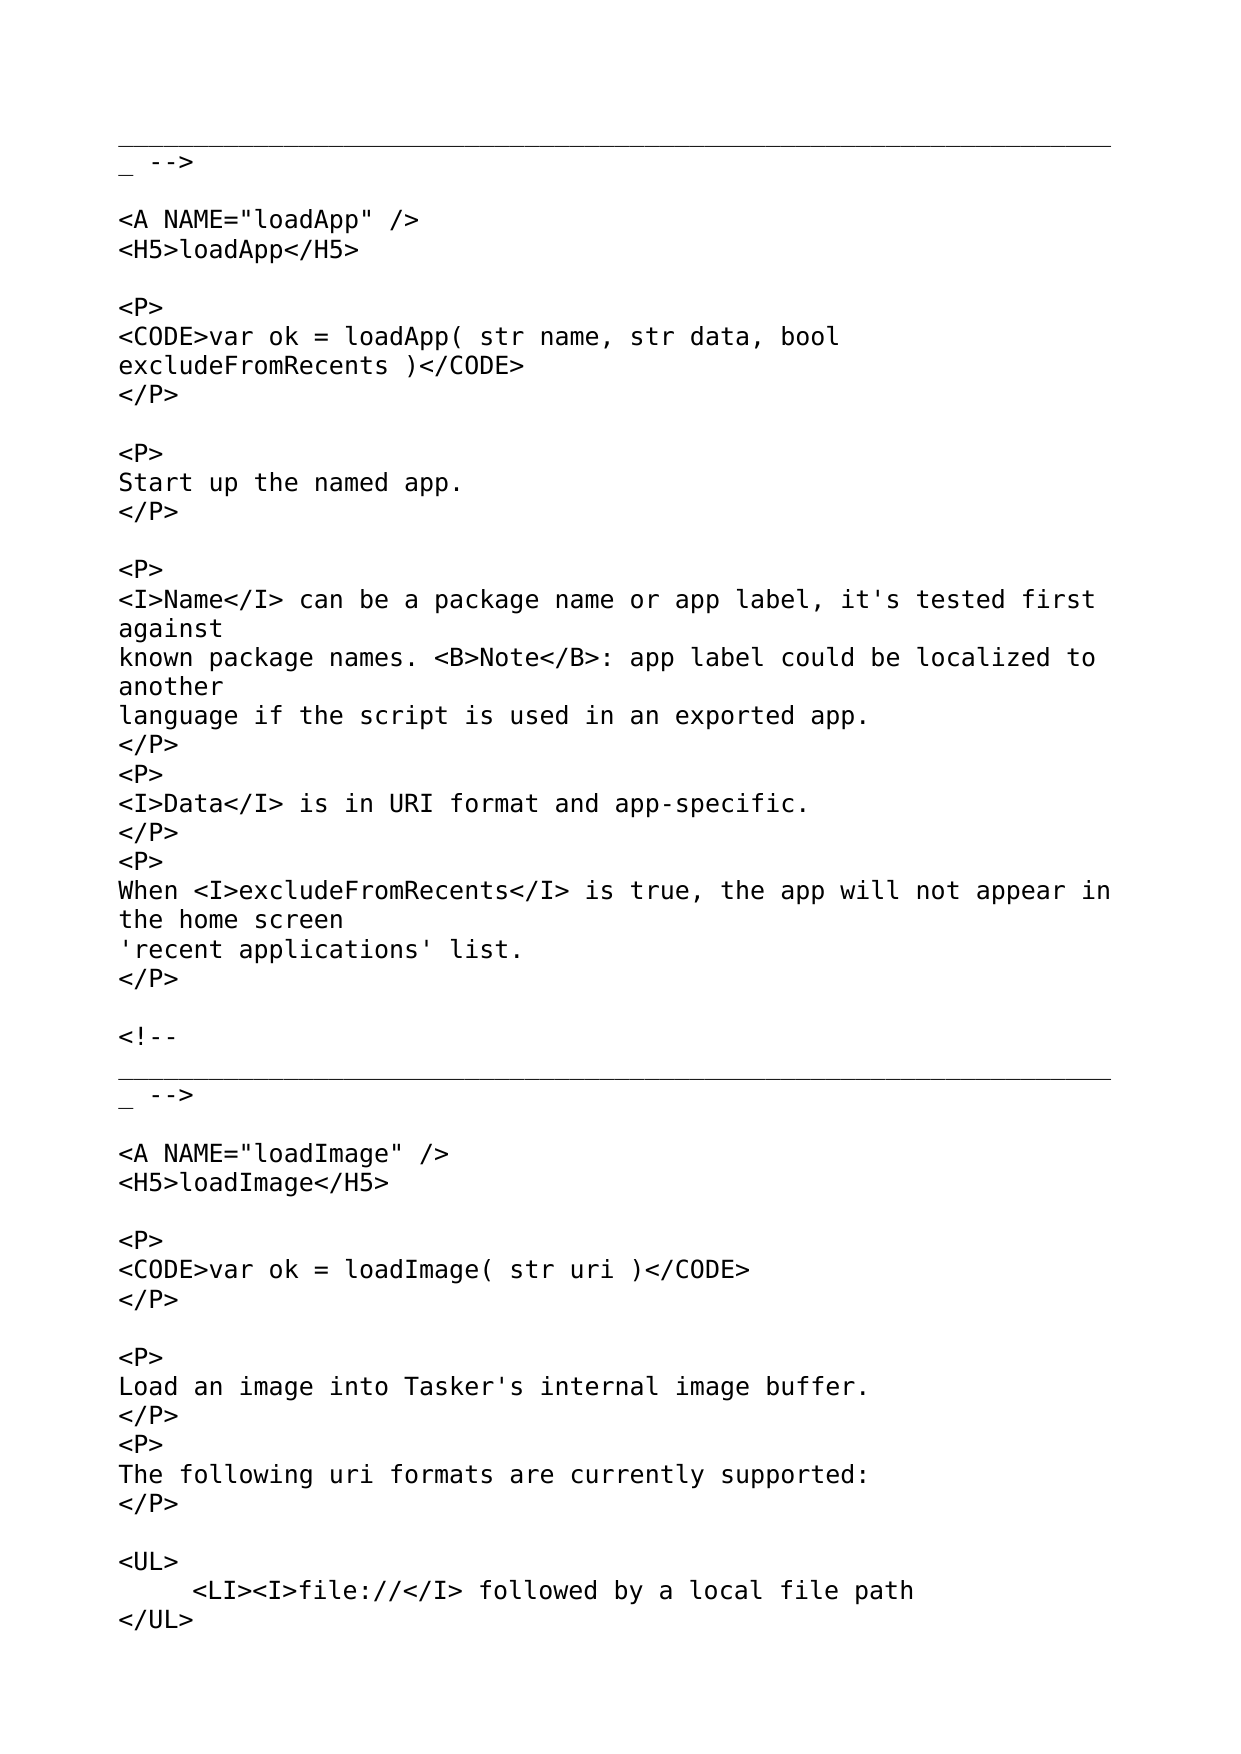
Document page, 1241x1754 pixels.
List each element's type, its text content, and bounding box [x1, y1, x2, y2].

text ___________________________________________________________________ --> <A NAME="loadApp" /> <H5>loadApp</H5> <P> <CODE>var ok = loadApp( str name, str data, bool excludeFromRecents )</CODE> </P> <P> Start up the named app. </P> <P> <I>Name</I> can be a package name or app label, it's tested first against known package names. <B>Note</B>: app label could be localized to another language if the script is used in an exported app. </P> <P> <I>Data</I> is in URI format and app-specific. </P> <P> When <I>excludeFromRecents</I> is true, the app will not appear in the home screen 'recent applications' list. </P> <!-- ___________________________________________________________________ --> <A NAME="loadImage" /> <H5>loadImage</H5> <P> <CODE>var ok = loadImage( str uri )</CODE> </P> <P> Load an image into Tasker's internal image buffer. </P> <P> The following uri formats are currently supported: </P> <UL> <LI><I>file://</I> followed by a local file path </UL> [118, 118, 1122, 1635]
